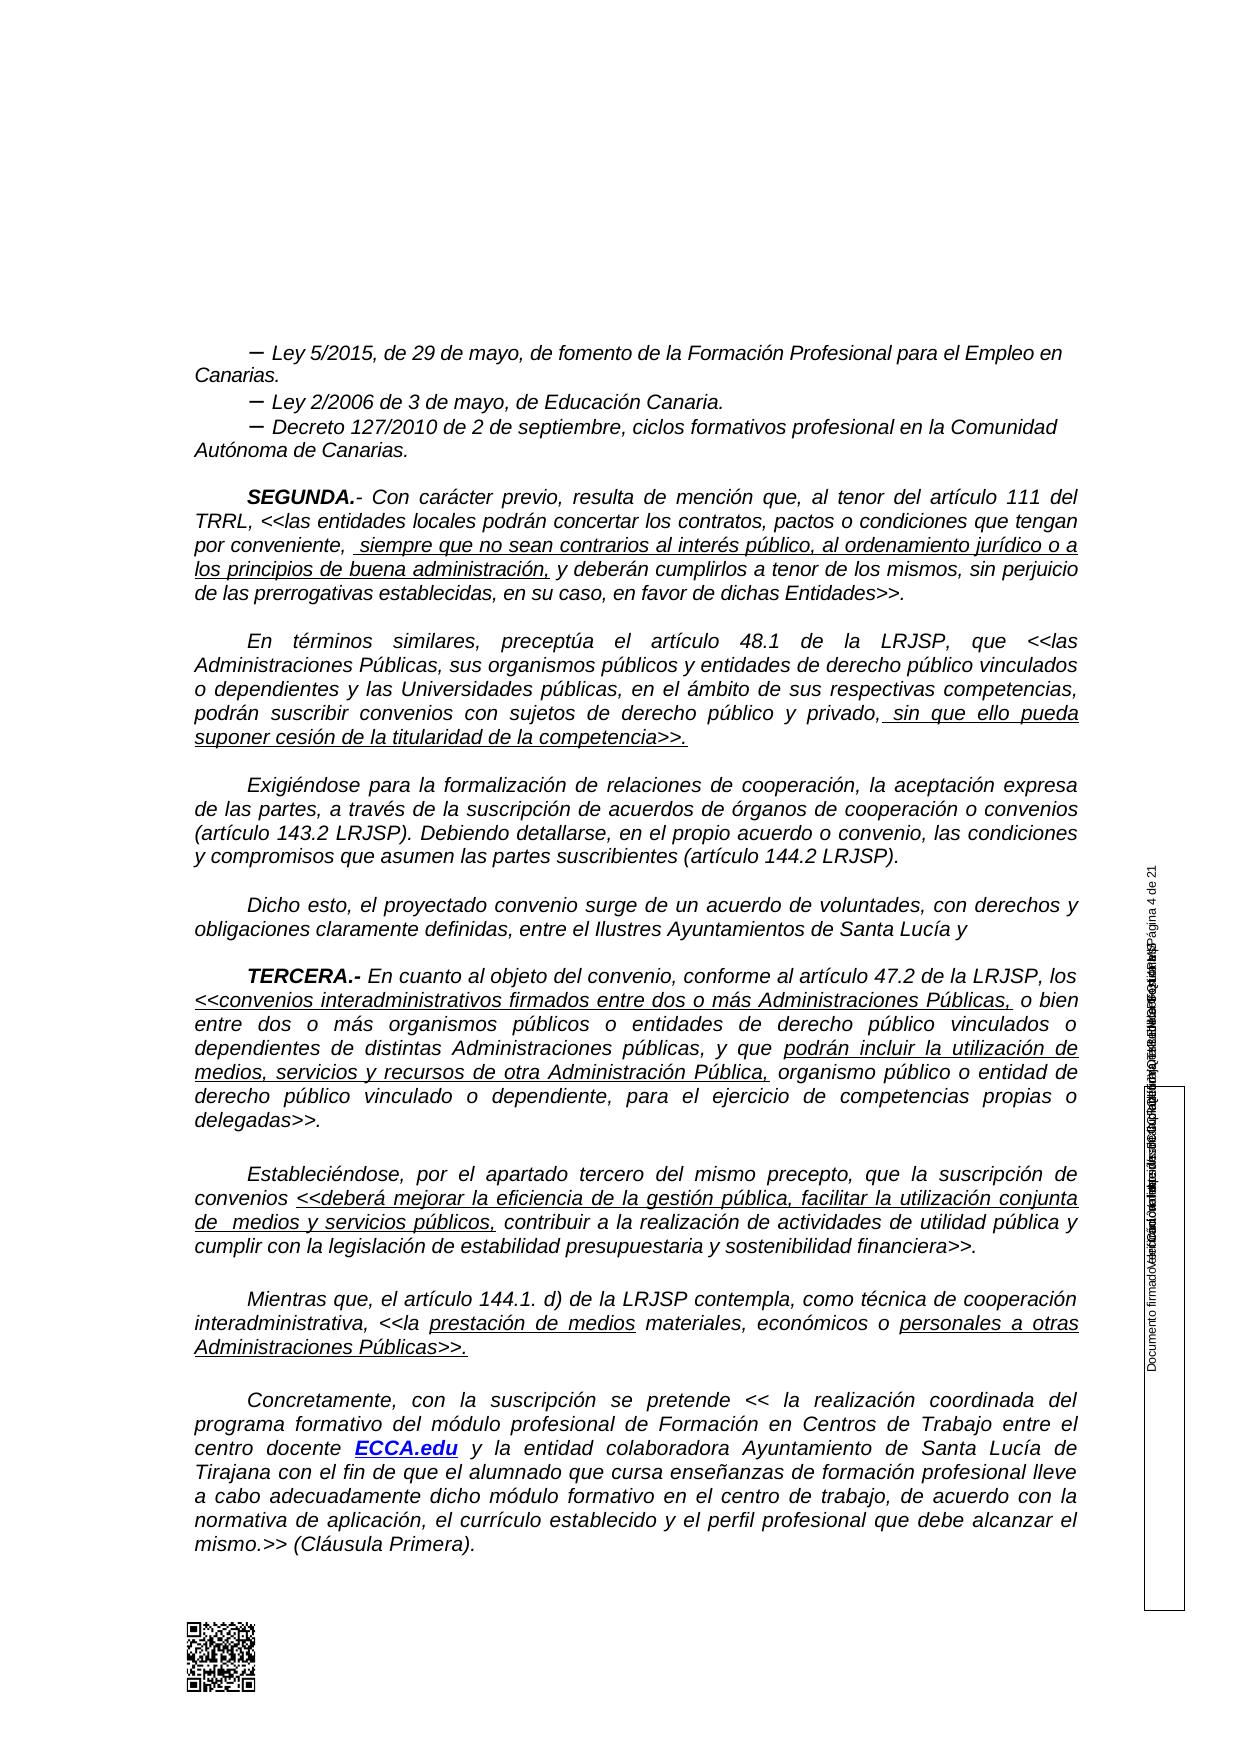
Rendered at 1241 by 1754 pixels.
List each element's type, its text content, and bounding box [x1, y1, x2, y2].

text SEGUNDA.- Con carácter previo, resulta de mención que, al tenor del artículo 111 del TRRL, <<las entidades locales podrán concertar los contratos, pactos o condiciones que tengan por conveniente, siempre que no sean contrarios al interés público, al ordenamiento jurídico o a los principios de buena administración, y deberán cumplirlos a tenor de los mismos, sin perjuicio de las prerrogativas establecidas, en su caso, en favor de dichas Entidades>>. [194, 486, 1079, 605]
text Dicho esto, el proyectado convenio surge de un acuerdo de voluntades, con derechos y obligaciones claramente definidas, entre el Ilustres Ayuntamientos de Santa Lucía y [194, 893, 1079, 941]
picture [186, 1622, 256, 1692]
text Canarias. [194, 365, 1079, 387]
text TERCERA.- En cuanto al objeto del convenio, conforme al artículo 47.2 de la LRJSP, los <<convenios interadministrativos firmados entre dos o más Administraciones Públicas, o bien entre dos o más organismos públicos o entidades de derecho público vinculados o dependientes de distintas Administraciones públicas, y que podrán incluir la utilización de medios, servicios y recursos de otra Administración Pública, organismo público o entidad de derecho público vinculado o dependiente, para el ejercicio de competencias propias o delegadas>>. [194, 964, 1079, 1132]
text − Ley 5/2015, de 29 de mayo, de fomento de la Formación Profesional para el Empleo en [247, 341, 1079, 365]
text En términos similares, preceptúa el artículo 48.1 de la LRJSP, que <<las Administraciones Públicas, sus organismos públicos y entidades de derecho público vinculados o dependientes y las Universidades públicas, en el ámbito de sus respectivas competencias, podrán suscribir convenios con sujetos de derecho público y privado, sin que ello pueda suponer cesión de la titularidad de la competencia>>. [194, 629, 1079, 749]
text Autónoma de Canarias. [194, 439, 1079, 462]
text − Decreto 127/2010 de 2 de septiembre, ciclos formativos profesional en la Comunidad [247, 416, 1079, 439]
text Mientras que, el artículo 144.1. d) de la LRJSP contempla, como técnica de cooperación interadministrativa, <<la prestación de medios materiales, económicos o personales a otras Administraciones Públicas>>. [194, 1287, 1079, 1359]
text Exigiéndose para la formalización de relaciones de cooperación, la aceptación expresa de las partes, a través de la suscripción de acuerdos de órganos de cooperación o convenios (artículo 143.2 LRJSP). Debiendo detallarse, en el propio acuerdo o convenio, las condiciones y compromisos que asumen las partes suscribientes (artículo 144.2 LRJSP). [194, 773, 1079, 869]
text − Ley 2/2006 de 3 de mayo, de Educación Canaria. [247, 390, 1079, 414]
text Concretamente, con la suscripción se pretende << la realización coordinada del programa formativo del módulo profesional de Formación en Centros de Trabajo entre el centro docente ECCA.edu y la entidad colaboradora Ayuntamiento de Santa Lucía de Tirajana con el fin de que el alumnado que cursa enseñanzas de formación profesional lleve a cabo adecuadamente dicho módulo formativo en el centro de trabajo, de acuerdo con la normativa de aplicación, el currículo establecido y el perfil profesional que debe alcanzar el mismo.>> (Cláusula Primera). [194, 1388, 1079, 1556]
text Estableciéndose, por el apartado tercero del mismo precepto, que la suscripción de convenios <<deberá mejorar la eficiencia de la gestión pública, facilitar la utilización conjunta de medios y servicios públicos, contribuir a la realización de actividades de utilidad pública y cumplir con la legislación de estabilidad presupuestaria y sostenibilidad financiera>>. [194, 1162, 1079, 1258]
